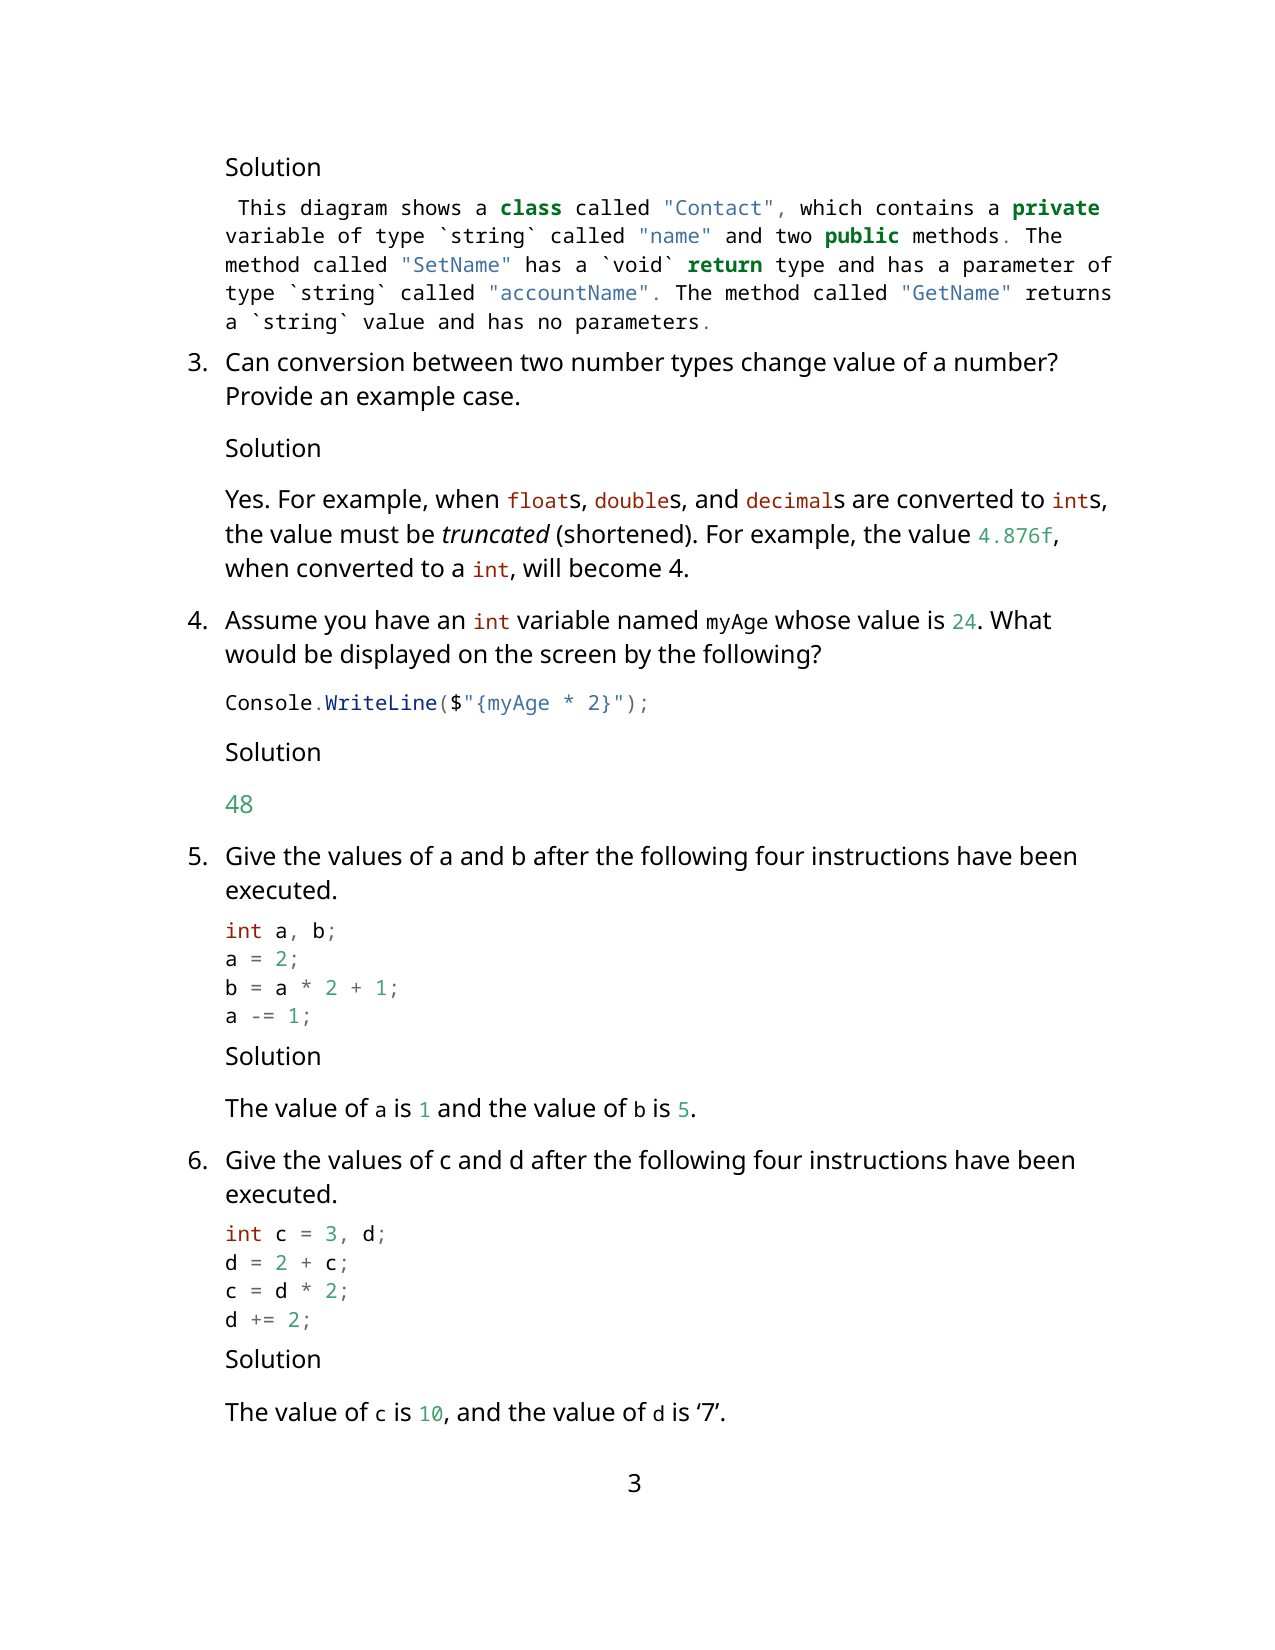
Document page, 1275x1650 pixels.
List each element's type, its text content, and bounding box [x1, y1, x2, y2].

list d = 2 + c; [187, 1248, 1125, 1276]
list Give the values of a and b after the following four instructions have been executed. [187, 839, 1125, 907]
list a -= 1; [187, 1001, 1125, 1029]
list Solution [187, 1038, 1125, 1072]
list a = 2; [187, 944, 1125, 973]
list This diagram shows a class called "Contact", which contains a private variable of type `string` called "name" and two public methods. The method called "SetName" has a `void` return type and has a parameter of type `string` called "accountName". The method called "GetName" returns a `string` value and has no parameters. [187, 193, 1125, 335]
list Can conversion between two number types change value of a number? Provide an example case. [187, 344, 1125, 412]
list d += 2; [187, 1305, 1125, 1333]
list Assume you have an int variable named myAge whose value is 24. What would be displayed on the screen by the following? [187, 602, 1125, 670]
list Solution [187, 150, 1125, 184]
list The value of a is 1 and the value of b is 5. [187, 1090, 1125, 1124]
list int c = 3, d; [187, 1219, 1125, 1248]
list Solution [187, 1342, 1125, 1376]
list Console.WriteLine($"{myAge * 2}"); [187, 688, 1125, 717]
list c = d * 2; [187, 1276, 1125, 1305]
list The value of c is 10, and the value of d is ‘7’. [187, 1394, 1125, 1428]
list Solution [187, 430, 1125, 464]
list 48 [187, 787, 1125, 821]
list b = a * 2 + 1; [187, 973, 1125, 1001]
list Yes. For example, when floats, doubles, and decimals are converted to ints, the value must be truncated (shortened). For example, the value 4.876f, when converted to a int, will become 4. [187, 482, 1125, 584]
list Give the values of c and d after the following four instructions have been executed. [187, 1142, 1125, 1211]
list Solution [187, 735, 1125, 769]
list int a, b; [187, 916, 1125, 944]
